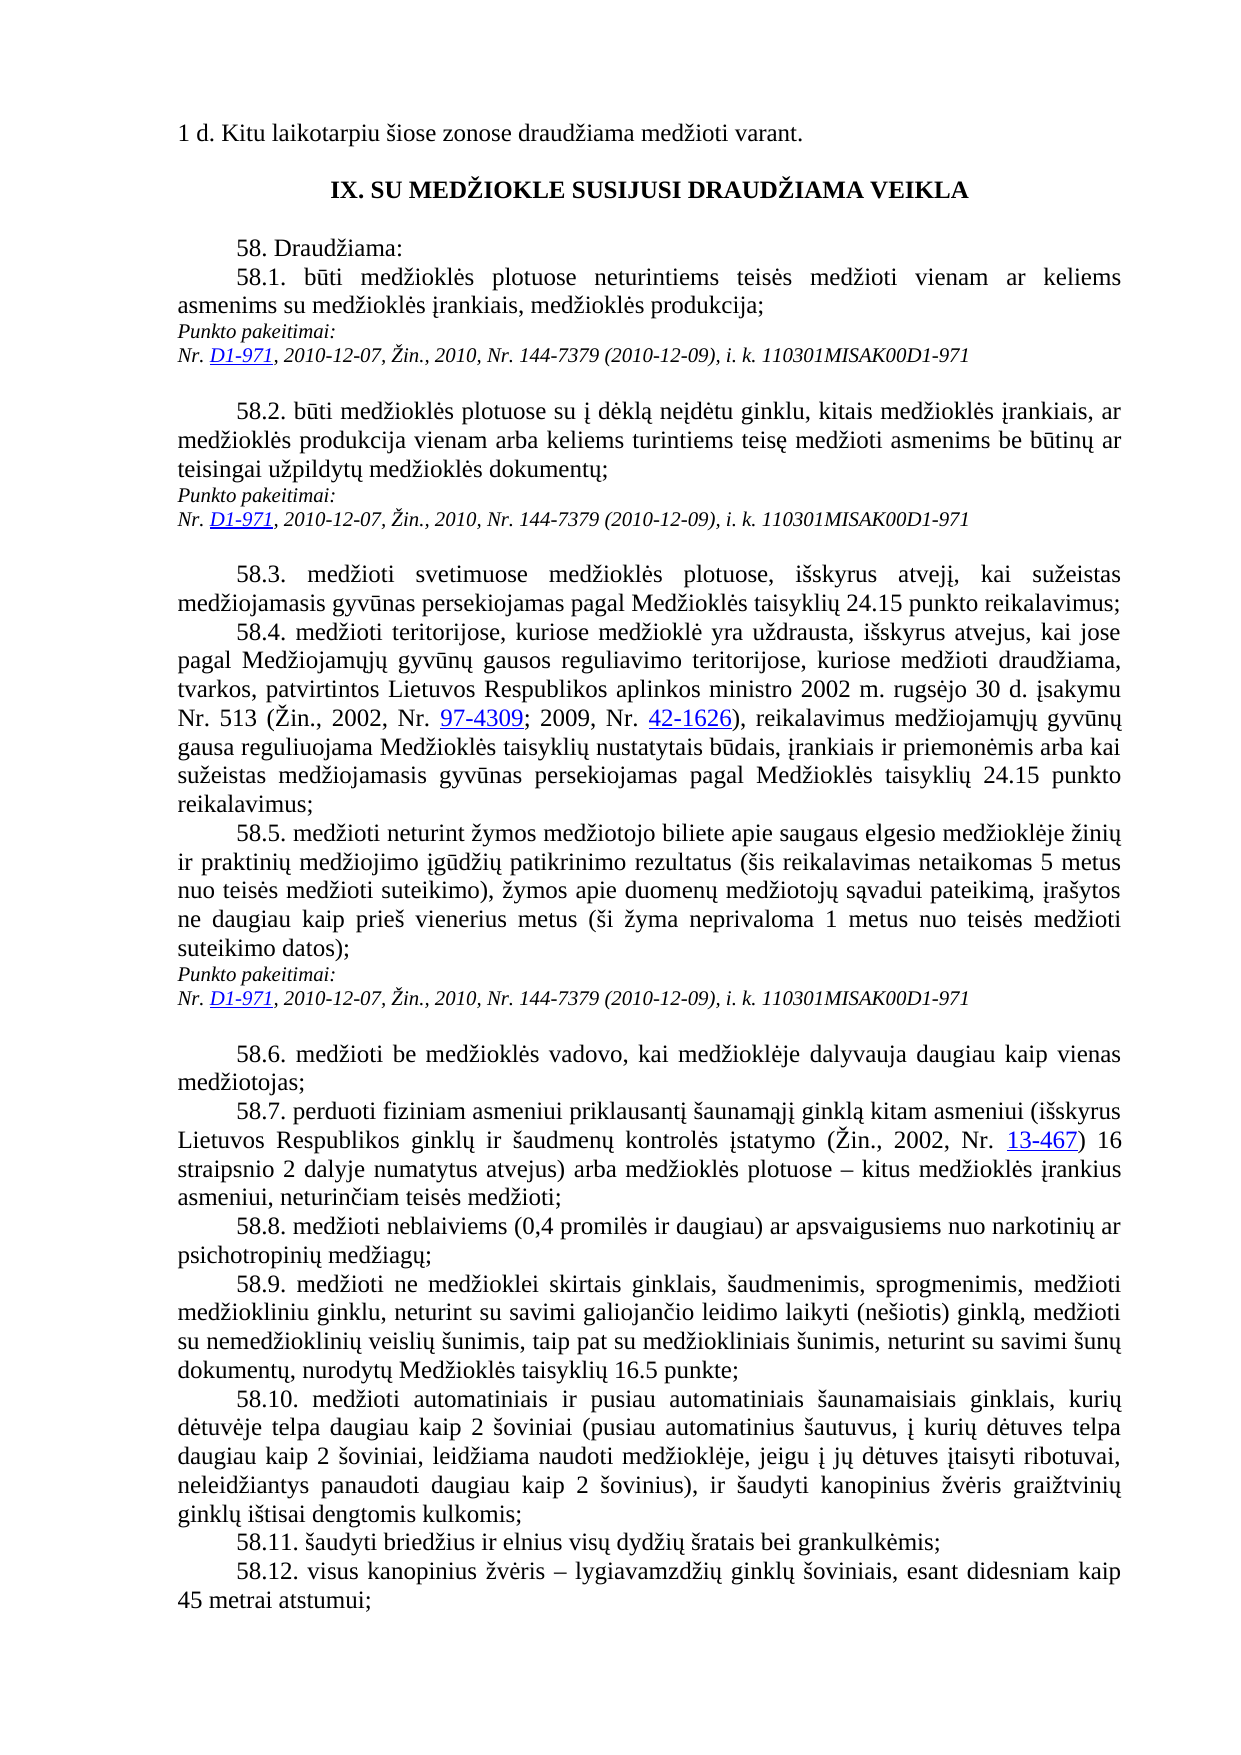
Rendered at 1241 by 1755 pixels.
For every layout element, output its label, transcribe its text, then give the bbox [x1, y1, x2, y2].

text 58. Draudžiama: [177, 233, 1122, 262]
text Nr. D1-971, 2010-12-07, Žin., 2010, Nr. 144-7379 (2010-12-09), i. k. 110301MISAK00D1-971 [177, 343, 1122, 367]
text 58.4. medžioti teritorijose, kuriose medžioklė yra uždrausta, išskyrus atvejus, kai jose pagal Medžiojamųjų gyvūnų gausos reguliavimo teritorijose, kuriose medžioti draudžiama, tvarkos, patvirtintos Lietuvos Respublikos aplinkos ministro 2002 m. rugsėjo 30 d. įsakymu Nr. 513 (Žin., 2002, Nr. 97-4309; 2009, Nr. 42-1626), reikalavimus medžiojamųjų gyvūnų gausa reguliuojama Medžioklės taisyklių nustatytais būdais, įrankiais ir priemonėmis arba kai sužeistas medžiojamasis gyvūnas persekiojamas pagal Medžioklės taisyklių 24.15 punkto reikalavimus; [177, 617, 1122, 818]
text Punkto pakeitimai: [177, 482, 1122, 507]
text IX. SU MEDŽIOKLE SUSIJUSI DRAUDŽIAMA VEIKLA [177, 176, 1122, 204]
text 58.8. medžioti neblaiviems (0,4 promilės ir daugiau) ar apsvaigusiems nuo narkotinių ar psichotropinių medžiagų; [177, 1211, 1122, 1269]
text 58.5. medžioti neturint žymos medžiotojo biliete apie saugaus elgesio medžioklėje žinių ir praktinių medžiojimo įgūdžių patikrinimo rezultatus (šis reikalavimas netaikomas 5 metus nuo teisės medžioti suteikimo), žymos apie duomenų medžiotojų sąvadui pateikimą, įrašytos ne daugiau kaip prieš vienerius metus (ši žyma neprivaloma 1 metus nuo teisės medžioti suteikimo datos); [177, 818, 1122, 962]
text Punkto pakeitimai: [177, 962, 1122, 986]
text 58.7. perduoti fiziniam asmeniui priklausantį šaunamąjį ginklą kitam asmeniui (išskyrus Lietuvos Respublikos ginklų ir šaudmenų kontrolės įstatymo (Žin., 2002, Nr. 13-467) 16 straipsnio 2 dalyje numatytus atvejus) arba medžioklės plotuose – kitus medžioklės įrankius asmeniui, neturinčiam teisės medžioti; [177, 1096, 1122, 1211]
text 58.12. visus kanopinius žvėris – lygiavamzdžių ginklų šoviniais, esant didesniam kaip 45 metrai atstumui; [177, 1556, 1122, 1614]
text Punkto pakeitimai: [177, 319, 1122, 343]
text 58.6. medžioti be medžioklės vadovo, kai medžioklėje dalyvauja daugiau kaip vienas medžiotojas; [177, 1039, 1122, 1096]
text 58.2. būti medžioklės plotuose su į dėklą neįdėtu ginklu, kitais medžioklės įrankiais, ar medžioklės produkcija vienam arba keliems turintiems teisę medžioti asmenims be būtinų ar teisingai užpildytų medžioklės dokumentų; [177, 396, 1122, 482]
text Nr. D1-971, 2010-12-07, Žin., 2010, Nr. 144-7379 (2010-12-09), i. k. 110301MISAK00D1-971 [177, 986, 1122, 1010]
text Nr. D1-971, 2010-12-07, Žin., 2010, Nr. 144-7379 (2010-12-09), i. k. 110301MISAK00D1-971 [177, 507, 1122, 531]
text 58.9. medžioti ne medžioklei skirtais ginklais, šaudmenimis, sprogmenimis, medžioti medžiokliniu ginklu, neturint su savimi galiojančio leidimo laikyti (nešiotis) ginklą, medžioti su nemedžioklinių veislių šunimis, taip pat su medžiokliniais šunimis, neturint su savimi šunų dokumentų, nurodytų Medžioklės taisyklių 16.5 punkte; [177, 1269, 1122, 1384]
text 58.3. medžioti svetimuose medžioklės plotuose, išskyrus atvejį, kai sužeistas medžiojamasis gyvūnas persekiojamas pagal Medžioklės taisyklių 24.15 punkto reikalavimus; [177, 559, 1122, 617]
text 58.1. būti medžioklės plotuose neturintiems teisės medžioti vienam ar keliems asmenims su medžioklės įrankiais, medžioklės produkcija; [177, 262, 1122, 319]
text 58.11. šaudyti briedžius ir elnius visų dydžių šratais bei grankulkėmis; [177, 1527, 1122, 1556]
text 58.10. medžioti automatiniais ir pusiau automatiniais šaunamaisiais ginklais, kurių dėtuvėje telpa daugiau kaip 2 šoviniai (pusiau automatinius šautuvus, į kurių dėtuves telpa daugiau kaip 2 šoviniai, leidžiama naudoti medžioklėje, jeigu į jų dėtuves įtaisyti ribotuvai, neleidžiantys panaudoti daugiau kaip 2 šovinius), ir šaudyti kanopinius žvėris graižtvinių ginklų ištisai dengtomis kulkomis; [177, 1384, 1122, 1527]
text 1 d. Kitu laikotarpiu šiose zonose draudžiama medžioti varant. [177, 118, 1122, 147]
